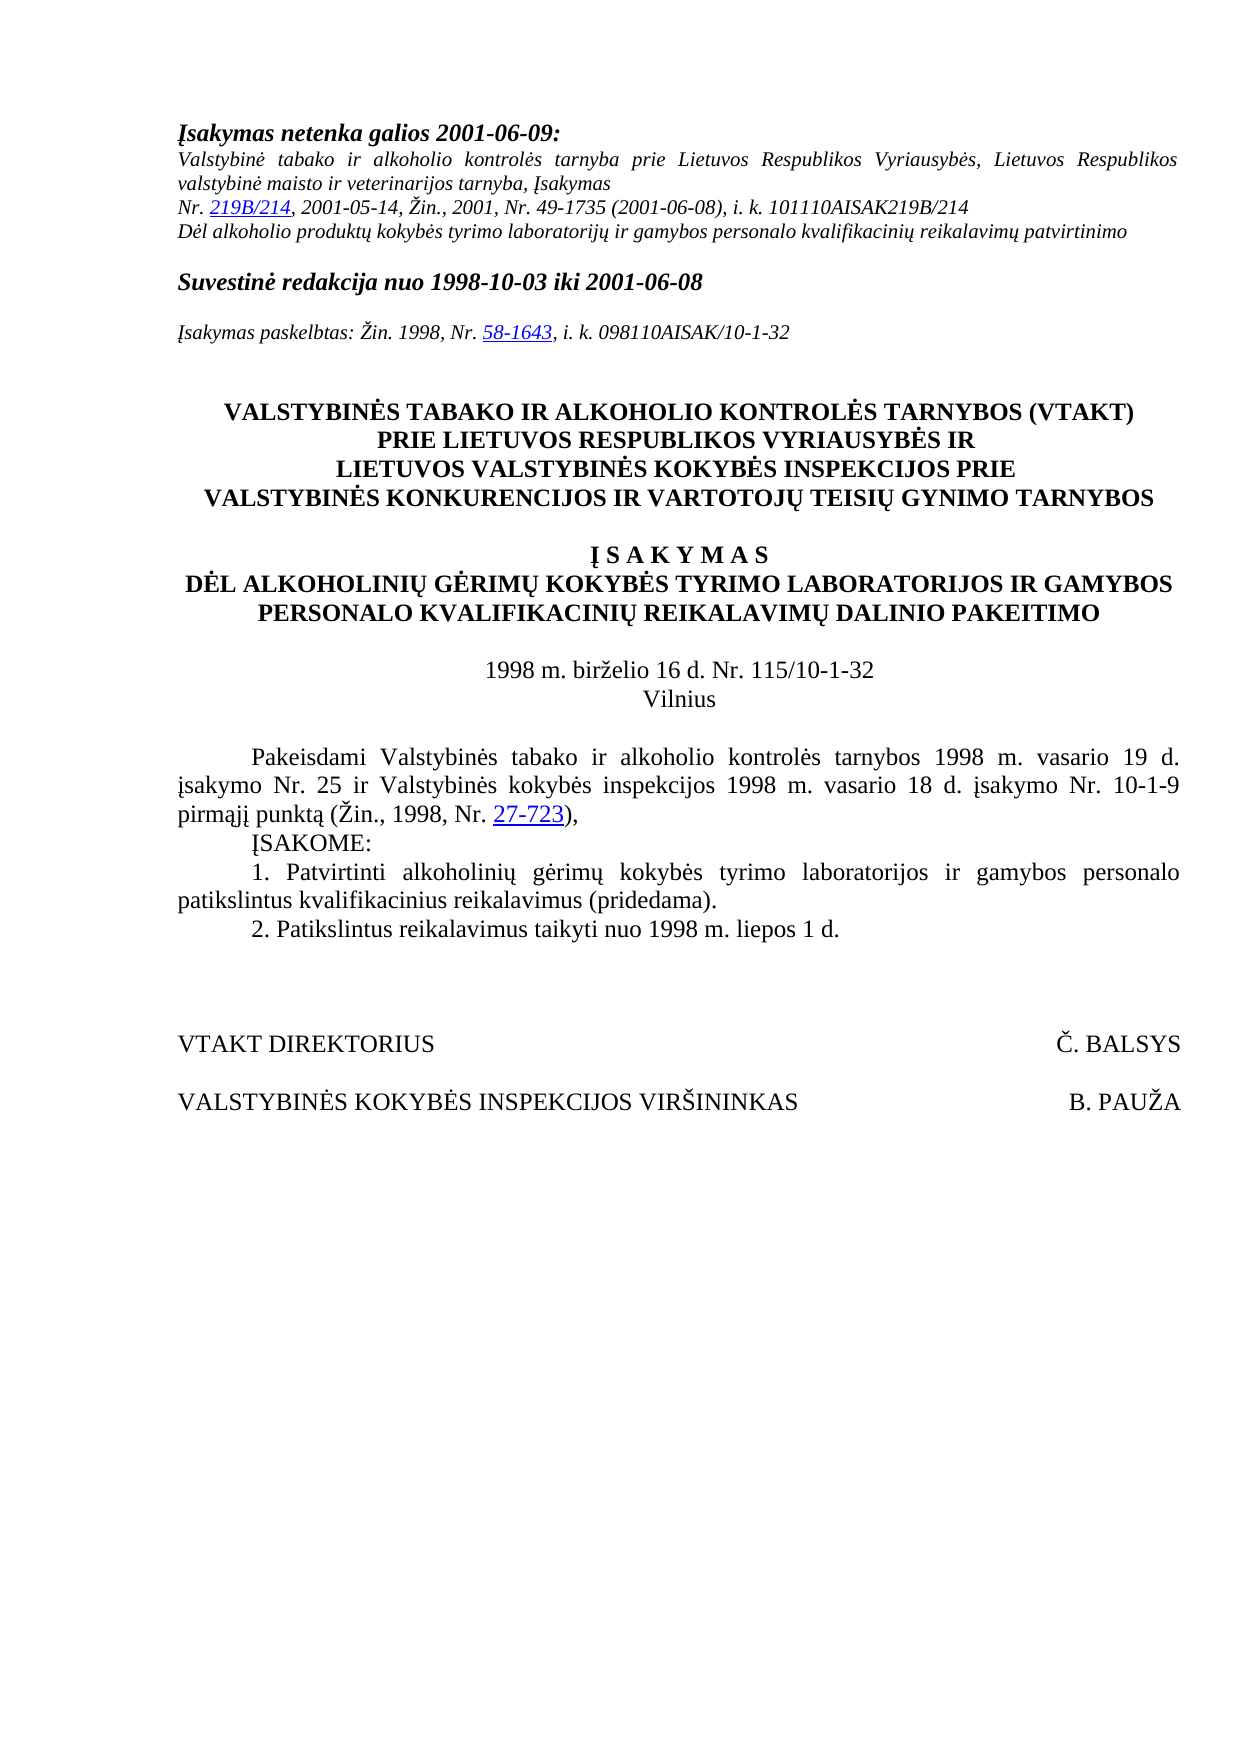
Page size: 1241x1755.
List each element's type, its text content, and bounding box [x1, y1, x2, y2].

text į s a k y m a s [177, 541, 1181, 569]
text Įsakymas netenka galios 2001-06-09: [177, 118, 1181, 147]
text VALSTYBINĖS KOKYBĖS INSPEKCIJOS VIRŠININKAS B. PAUŽA [177, 1087, 1181, 1116]
text VTAKT DIREKTORIUS Č. BALSYS [177, 1029, 1181, 1058]
text 1998 m. birželio 16 d. Nr. 115/10-1-32 [177, 656, 1181, 684]
text 1. Patvirtinti alkoholinių gėrimų kokybės tyrimo laboratorijos ir gamybos personalo patikslintus kvalifikacinius reikalavimus (pridedama). [177, 857, 1181, 914]
text Pakeisdami Valstybinės tabako ir alkoholio kontrolės tarnybos 1998 m. vasario 19 d. įsakymo Nr. 25 ir Valstybinės kokybės inspekcijos 1998 m. vasario 18 d. įsakymo Nr. 10-1-9 pirmąjį punktą (Žin., 1998, Nr. 27-723), [177, 742, 1181, 828]
text ĮSAKOME: [177, 828, 1181, 857]
text Valstybinės konkurencijos ir vartotojų teisių gynimo tarnybos [177, 483, 1181, 512]
text Vilnius [177, 684, 1181, 713]
text Valstybinės tabako ir alkoholio kontrolės tarnybos (VTAKT) [177, 397, 1181, 426]
text Nr. 219B/214, 2001-05-14, Žin., 2001, Nr. 49-1735 (2001-06-08), i. k. 101110AISAK219B/214 [177, 195, 1181, 219]
text Valstybinė tabako ir alkoholio kontrolės tarnyba prie Lietuvos Respublikos Vyriausybės, Lietuvos Respublikos valstybinė maisto ir veterinarijos tarnyba, Įsakymas [177, 147, 1181, 195]
text Dėl alkoholinių gėrimų kokybės tyrimo laboratorijos ir gamybos personalo kvalifikacinių reikalavimų dalinio pakeitimo [177, 569, 1181, 627]
text Įsakymas paskelbtas: Žin. 1998, Nr. 58-1643, i. k. 098110AISAK/10-1-32 [177, 320, 1181, 344]
text Dėl alkoholio produktų kokybės tyrimo laboratorijų ir gamybos personalo kvalifikacinių reikalavimų patvirtinimo [177, 219, 1181, 243]
text Lietuvos valstybinės kokybės inspekcijos prie [177, 454, 1181, 483]
text Suvestinė redakcija nuo 1998-10-03 iki 2001-06-08 [177, 267, 1181, 296]
text prie Lietuvos Respublikos Vyriausybės ir [177, 426, 1181, 454]
text 2. Patikslintus reikalavimus taikyti nuo 1998 m. liepos 1 d. [177, 914, 1181, 943]
